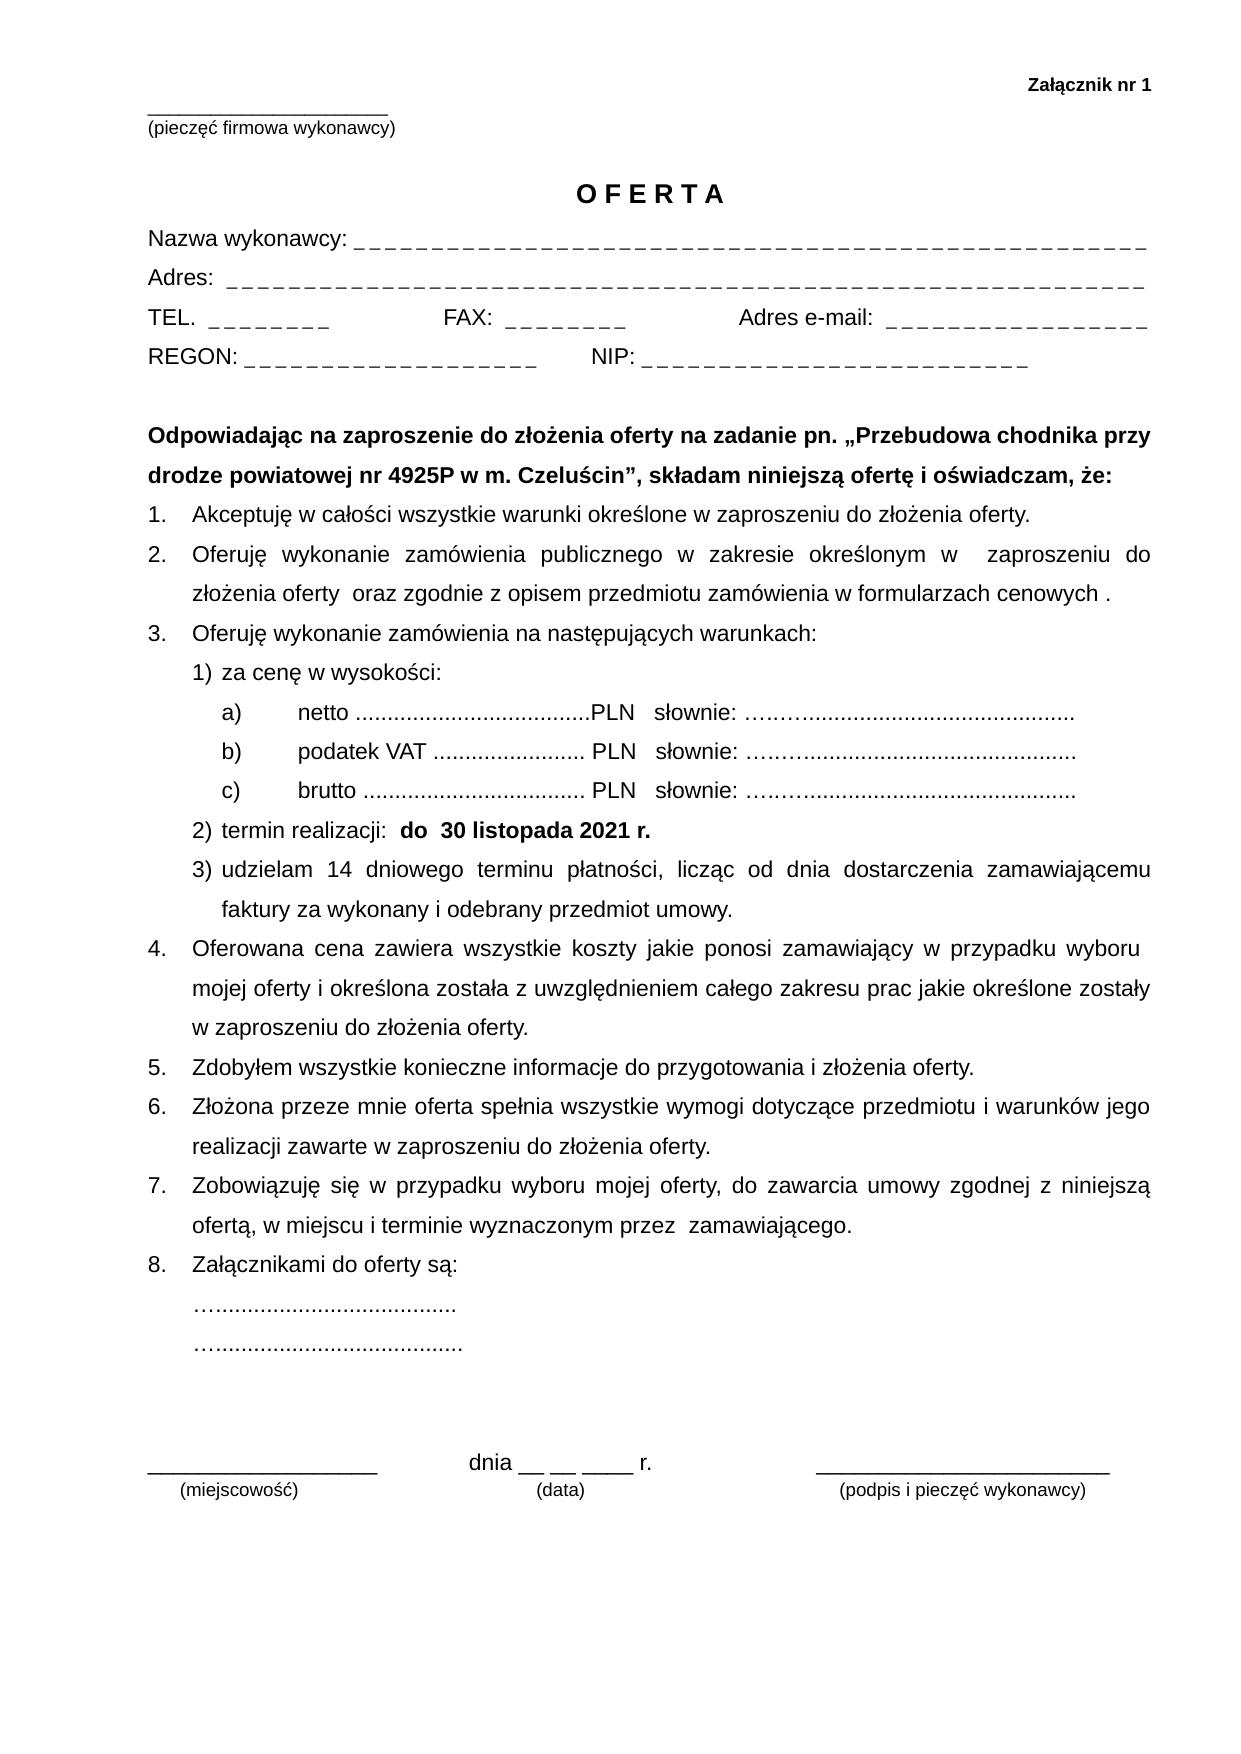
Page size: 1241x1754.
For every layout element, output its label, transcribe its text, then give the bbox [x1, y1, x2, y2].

text Nazwa wykonawcy: _ _ _ _ _ _ _ _ _ _ _ _ _ _ _ _ _ _ _ _ _ _ _ _ _ _ _ _ _ _ _ _ _ _ _ _ _ _ _ _ _ _ _ _ _ _ _ _ _ _ _ [148, 225, 1152, 251]
list Oferuję wykonanie zamówienia na następujących warunkach: [148, 619, 1152, 646]
list Załącznikami do oferty są: [148, 1251, 1152, 1278]
list Oferowana cena zawiera wszystkie koszty jakie ponosi zamawiający w przypadku wyboru mojej oferty i określona została z uwzględnieniem całego zakresu prac jakie określone zostały w zaproszeniu do złożenia oferty. [148, 935, 1152, 1041]
list za cenę w wysokości: [192, 659, 1152, 685]
list brutto ................................... PLN słownie: …..…........................................... [221, 777, 1152, 804]
list Złożona przeze mnie oferta spełnia wszystkie wymogi dotyczące przedmiotu i warunków jego realizacji zawarte w zaproszeniu do złożenia oferty. [148, 1093, 1152, 1159]
list udzielam 14 dniowego terminu płatności, licząc od dnia dostarczenia zamawiającemu faktury za wykonany i odebrany przedmiot umowy. [192, 856, 1152, 922]
list Zdobyłem wszystkie konieczne informacje do przygotowania i złożenia oferty. [148, 1054, 1152, 1080]
text (miejscowość) (data) (podpis i pieczęć wykonawcy) [148, 1475, 1152, 1501]
text Adres: _ _ _ _ _ _ _ _ _ _ _ _ _ _ _ _ _ _ _ _ _ _ _ _ _ _ _ _ _ _ _ _ _ _ _ _ _ _ _ _ _ _ _ _ _ _ _ _ _ _ _ _ _ _ _ _ _ _ _ [148, 264, 1152, 291]
text REGON: _ _ _ _ _ _ _ _ _ _ _ _ _ _ _ _ _ _ _ NIP: _ _ _ _ _ _ _ _ _ _ _ _ _ _ _ _ _ _ _ _ _ _ _ _ _ [148, 343, 1152, 369]
text …...................................... [148, 1291, 1152, 1317]
list netto .....................................PLN słownie: …..…........................................... [221, 698, 1152, 725]
list Zobowiązuję się w przypadku wyboru mojej oferty, do zawarcia umowy zgodnej z niniejszą ofertą, w miejscu i terminie wyznaczonym przez zamawiającego. [148, 1172, 1152, 1238]
list Oferuję wykonanie zamówienia publicznego w zakresie określonym w zaproszeniu do złożenia oferty oraz zgodnie z opisem przedmiotu zamówienia w formularzach cenowych . [148, 541, 1152, 606]
text TEL. _ _ _ _ _ _ _ _ FAX: _ _ _ _ _ _ _ _ Adres e-mail: _ _ _ _ _ _ _ _ _ _ _ _ _ _ _ _ _ [148, 304, 1152, 330]
text _______________________ [148, 95, 1152, 117]
text …....................................... [148, 1330, 1152, 1357]
list termin realizacji: do 30 listopada 2021 r. [192, 817, 1152, 843]
list Akceptuję w całości wszystkie warunki określone w zaproszeniu do złożenia oferty. [148, 501, 1152, 527]
text Odpowiadając na zaproszenie do złożenia oferty na zadanie pn. „Przebudowa chodnika przy drodze powiatowej nr 4925P w m. Czeluścin”, składam niniejszą ofertę i oświadczam, że: [148, 422, 1152, 488]
text O F E R T A [148, 178, 1152, 209]
text (pieczęć firmowa wykonawcy) [148, 117, 1152, 138]
text __________________ dnia __ __ ____ r. _______________________ [148, 1449, 1152, 1475]
text Załącznik nr 1 [148, 74, 1152, 95]
list podatek VAT ........................ PLN słownie: …..…........................................... [221, 738, 1152, 764]
